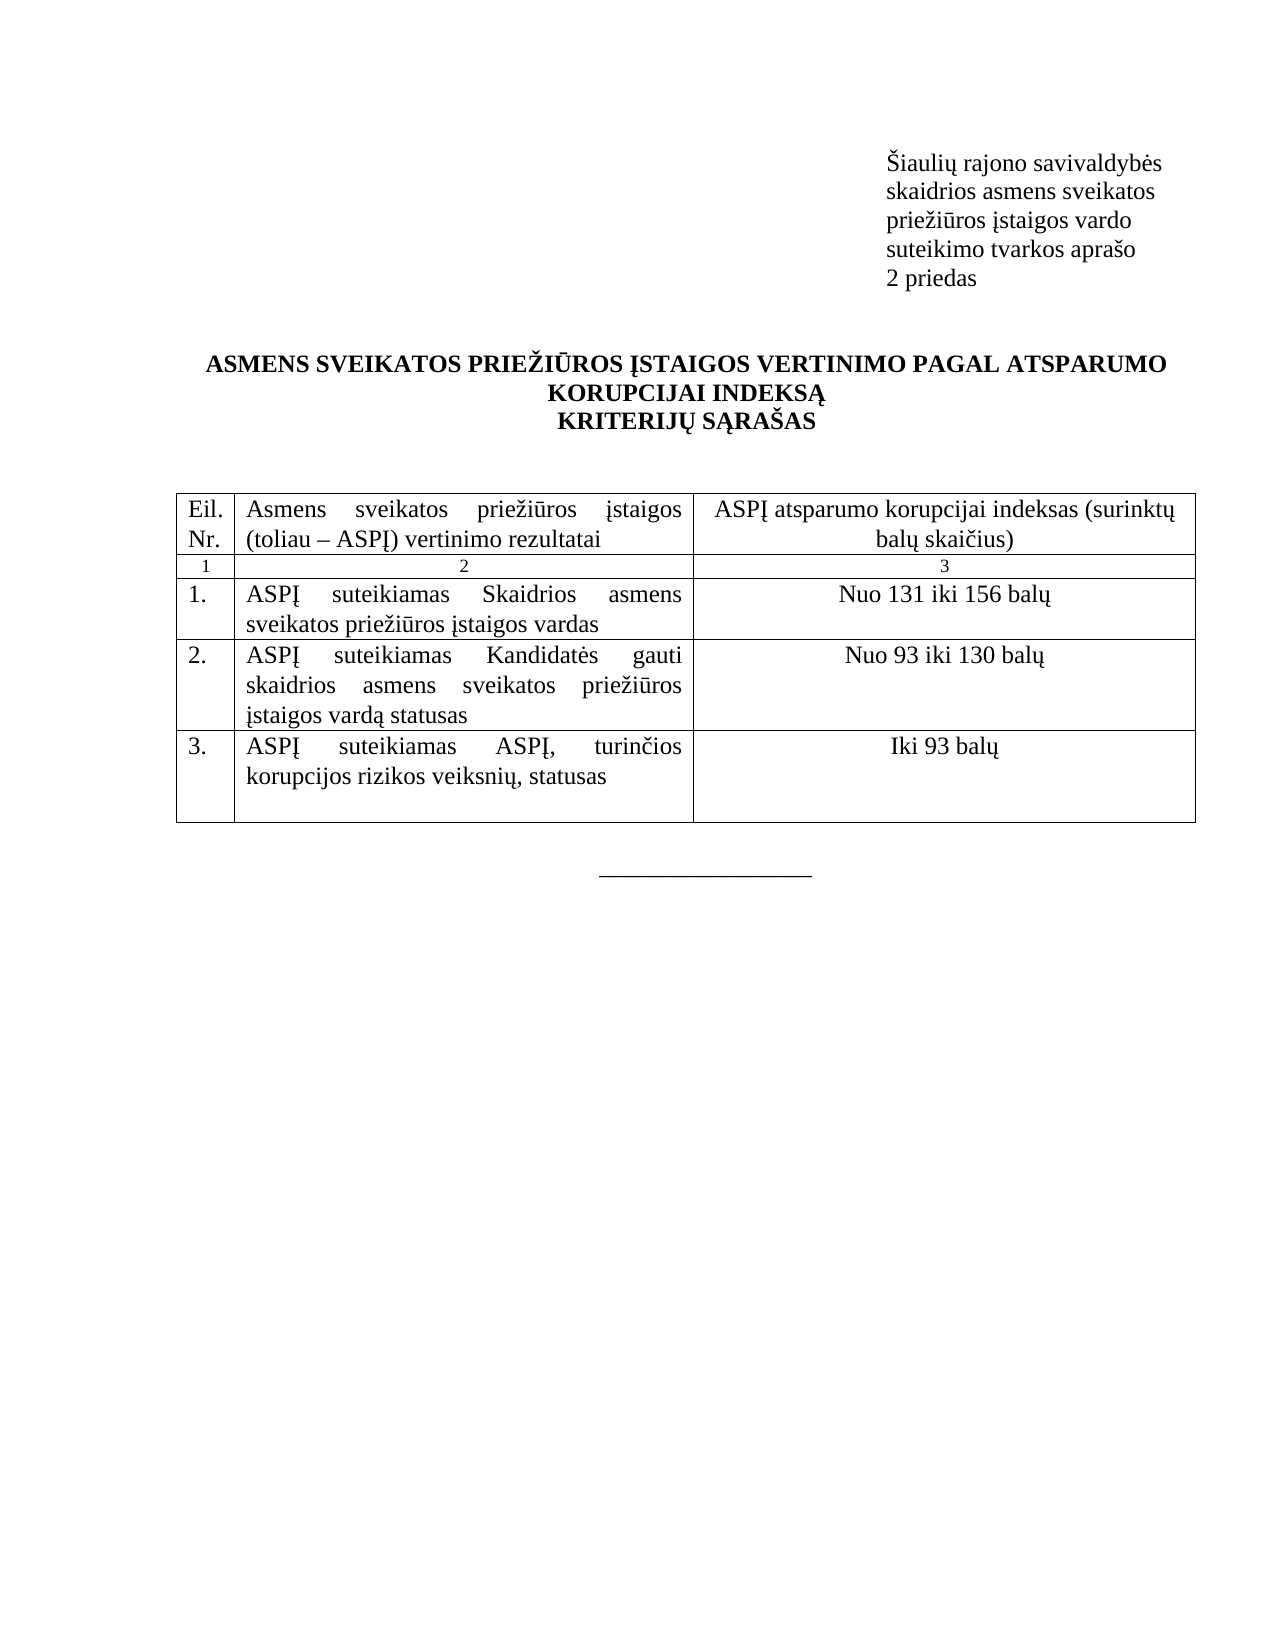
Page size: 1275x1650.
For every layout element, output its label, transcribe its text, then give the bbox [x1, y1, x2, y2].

text suteikimo tvarkos aprašo [886, 234, 1196, 263]
text priežiūros įstaigos vardo [886, 205, 1196, 234]
table_cell 2 [235, 555, 693, 578]
text KRITERIJŲ SĄRAŠAS [177, 406, 1196, 435]
text 2 priedas [886, 263, 1196, 291]
text Šiaulių rajono savivaldybės skaidrios asmens sveikatos [886, 148, 1196, 205]
table_header Eil. Nr. [177, 494, 234, 554]
table_cell 1 [177, 555, 234, 578]
table_cell 3. [177, 731, 234, 822]
table_cell ASPĮ suteikiamas ASPĮ, turinčios korupcijos rizikos veiksnių, statusas [235, 731, 693, 822]
table_header Asmens sveikatos priežiūros įstaigos (toliau – ASPĮ) vertinimo rezultatai [235, 494, 693, 554]
table_header ASPĮ atsparumo korupcijai indeksas (surinktų balų skaičius) [694, 494, 1195, 554]
table_cell 1. [177, 579, 234, 639]
table_cell Nuo 131 iki 156 balų [694, 579, 1195, 639]
table_cell Nuo 93 iki 130 balų [694, 640, 1195, 730]
table_cell ASPĮ suteikiamas Skaidrios asmens sveikatos priežiūros įstaigos vardas [235, 579, 693, 639]
table_cell 3 [694, 555, 1195, 578]
table_cell ASPĮ suteikiamas Kandidatės gauti skaidrios asmens sveikatos priežiūros įstaigos vardą statusas [235, 640, 693, 730]
table_cell Iki 93 balų [694, 731, 1195, 822]
text _________________ [215, 851, 1196, 880]
text ASMENS SVEIKATOS PRIEŽIŪROS ĮSTAIGOS VERTINIMO PAGAL ATSPARUMO KORUPCIJAI INDEKSĄ [177, 349, 1196, 406]
table_cell 2. [177, 640, 234, 730]
